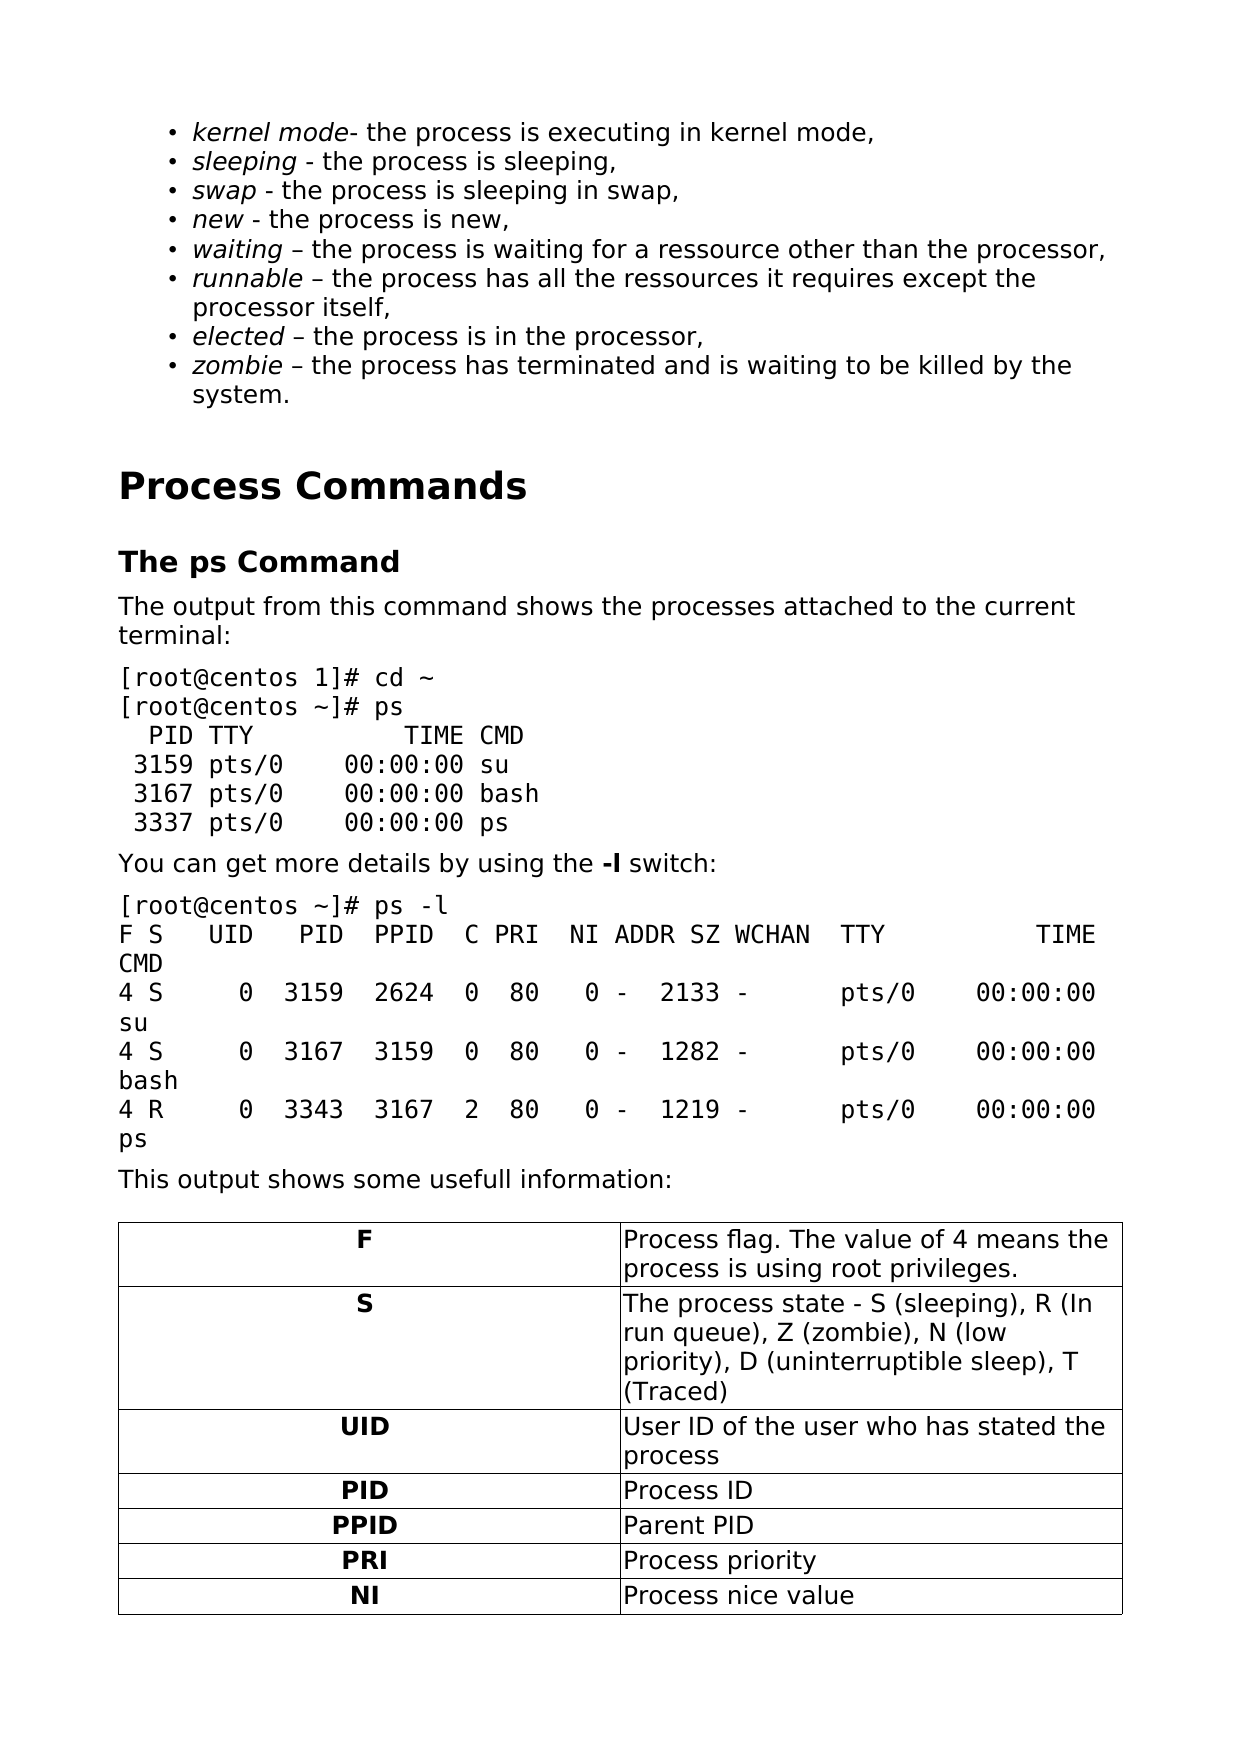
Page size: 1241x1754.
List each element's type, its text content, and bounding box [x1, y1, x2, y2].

table_cell Parent PID [621, 1509, 1122, 1543]
table_cell User ID of the user who has stated the process [621, 1410, 1122, 1473]
list elected – the process is in the processor, [177, 322, 1122, 351]
list waiting – the process is waiting for a ressource other than the processor, [177, 235, 1122, 264]
list runnable – the process has all the ressources it requires except the processor itself, [177, 264, 1122, 322]
text You can get more details by using the -l switch: [118, 849, 1122, 879]
table_cell PRI [119, 1544, 620, 1578]
list kernel mode- the process is executing in kernel mode, [177, 118, 1122, 147]
table_cell Process ID [621, 1474, 1122, 1508]
table_cell S [119, 1287, 620, 1409]
text [root@centos ~]# ps -l F S UID PID PPID C PRI NI ADDR SZ WCHAN TTY TIME CMD 4 S 0 3159 2624 0 80 0 - 2133 - pts/0 00:00:00 su 4 S 0 3167 3159 0 80 0 - 1282 - pts/0 00:00:00 bash 4 R 0 3343 3167 2 80 0 - 1219 - pts/0 00:00:00 ps [118, 891, 1122, 1154]
subtitle The ps Command [118, 545, 1122, 579]
table_cell PID [119, 1474, 620, 1508]
list sleeping - the process is sleeping, [177, 147, 1122, 176]
table_header Process flag. The value of 4 means the process is using root privileges. [621, 1223, 1122, 1286]
table_header F [119, 1223, 620, 1286]
table_cell The process state - S (sleeping), R (In run queue), Z (zombie), N (low priority), D (uninterruptible sleep), T (Traced) [621, 1287, 1122, 1409]
table_cell PPID [119, 1509, 620, 1543]
text This output shows some usefull information: [118, 1165, 1122, 1194]
table_cell NI [119, 1579, 620, 1613]
subtitle Process Commands [118, 464, 1122, 508]
list new - the process is new, [177, 206, 1122, 235]
text The output from this command shows the processes attached to the current terminal: [118, 592, 1122, 650]
table_cell Process nice value [621, 1579, 1122, 1613]
table_cell UID [119, 1410, 620, 1473]
list swap - the process is sleeping in swap, [177, 176, 1122, 206]
table_cell Process priority [621, 1544, 1122, 1578]
list zombie – the process has terminated and is waiting to be killed by the system. [177, 351, 1122, 410]
text [root@centos 1]# cd ~ [root@centos ~]# ps PID TTY TIME CMD 3159 pts/0 00:00:00 su 3167 pts/0 00:00:00 bash 3337 pts/0 00:00:00 ps [118, 663, 1122, 838]
